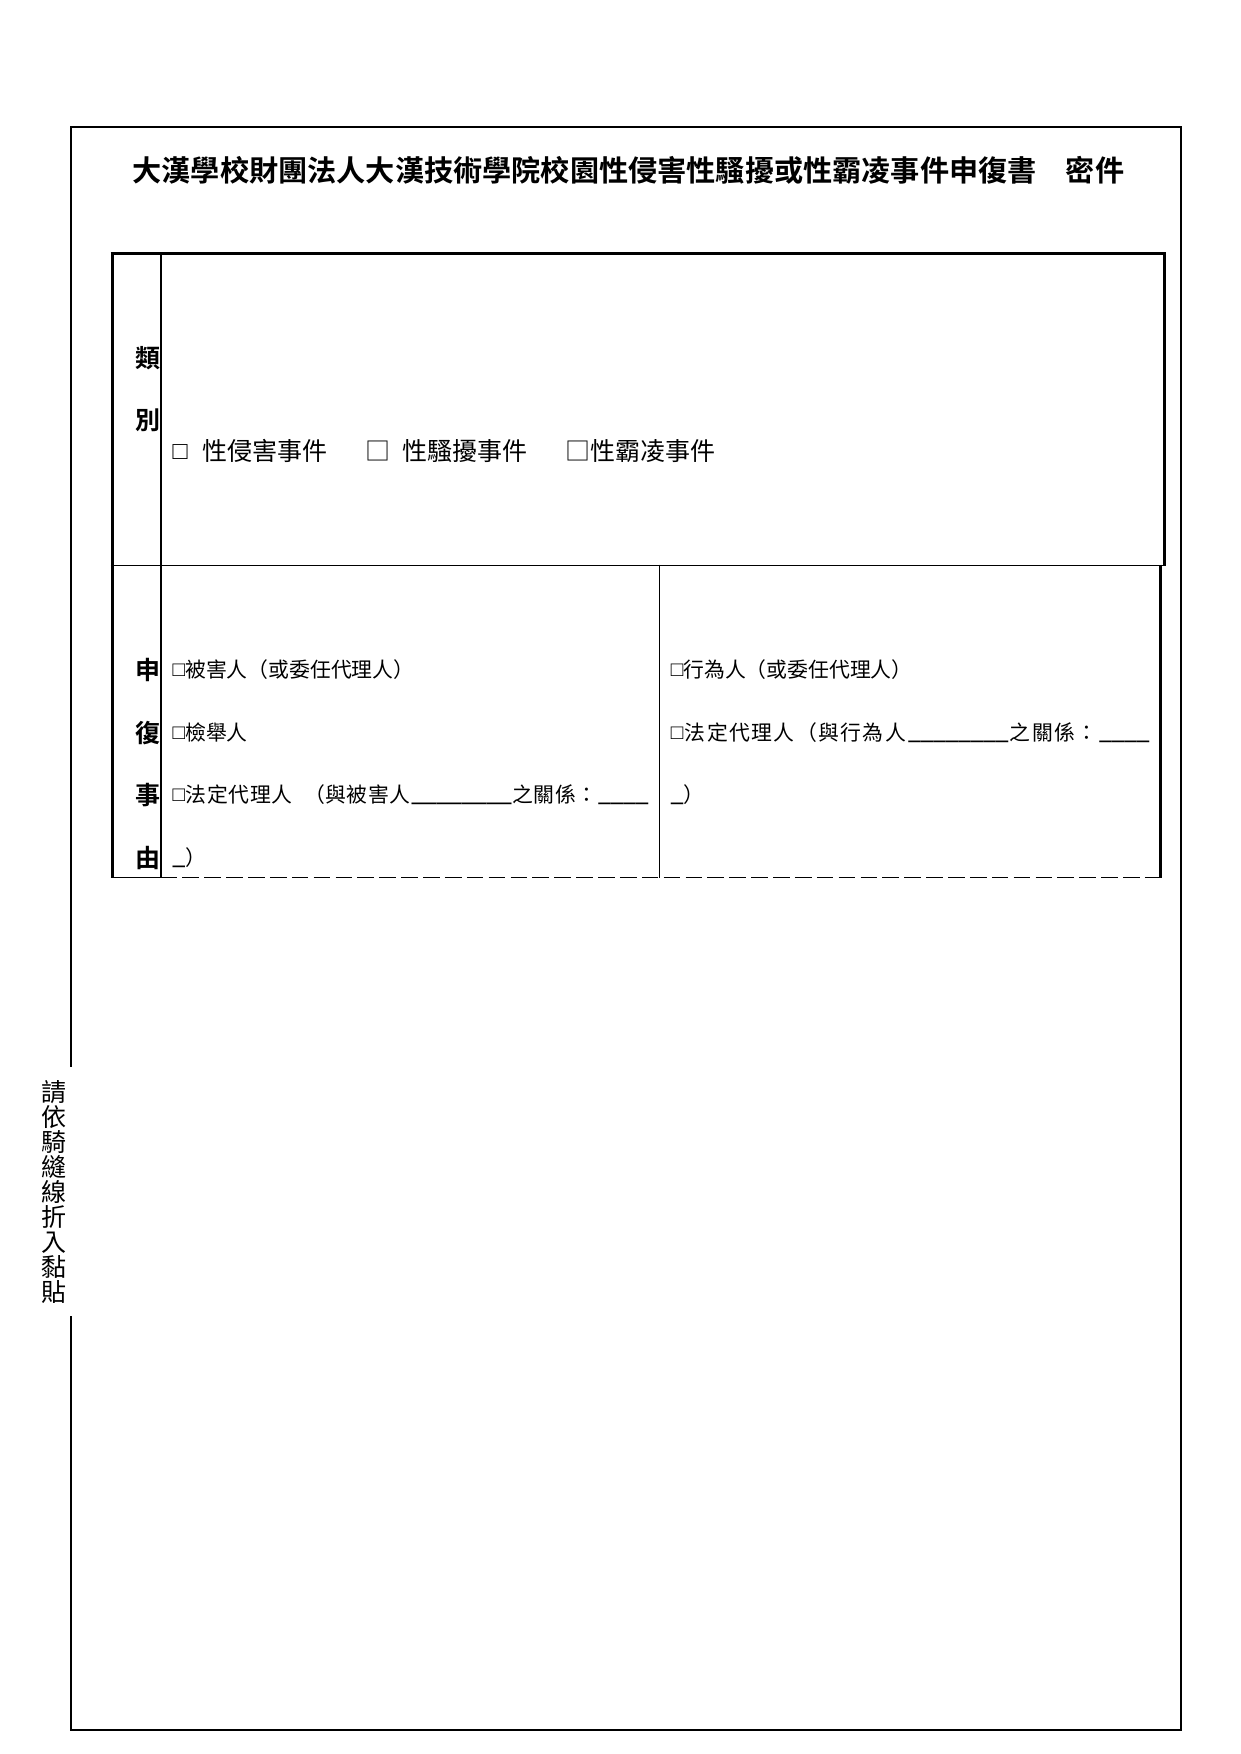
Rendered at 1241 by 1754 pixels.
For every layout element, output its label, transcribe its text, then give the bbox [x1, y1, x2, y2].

table_header 類別 [114, 255, 160, 564]
text 大漢學校財團法人大漢技術學院校園性侵害性騷擾或性霸凌事件申復書 密件 [112, 128, 1144, 189]
table_cell □行為人（或委任代理人） □法定代理人（與行為人________之關係：_____） [660, 566, 1159, 877]
table_cell □被害人（或委任代理人） □檢舉人 □法定代理人 （與被害人________之關係：_____） [162, 566, 659, 877]
table_header □ 性侵害事件 □ 性騷擾事件 □性霸凌事件 [162, 255, 1163, 564]
table_cell 申復事由 [114, 566, 160, 877]
table_cell 申復事由 [30, 1067, 79, 1316]
